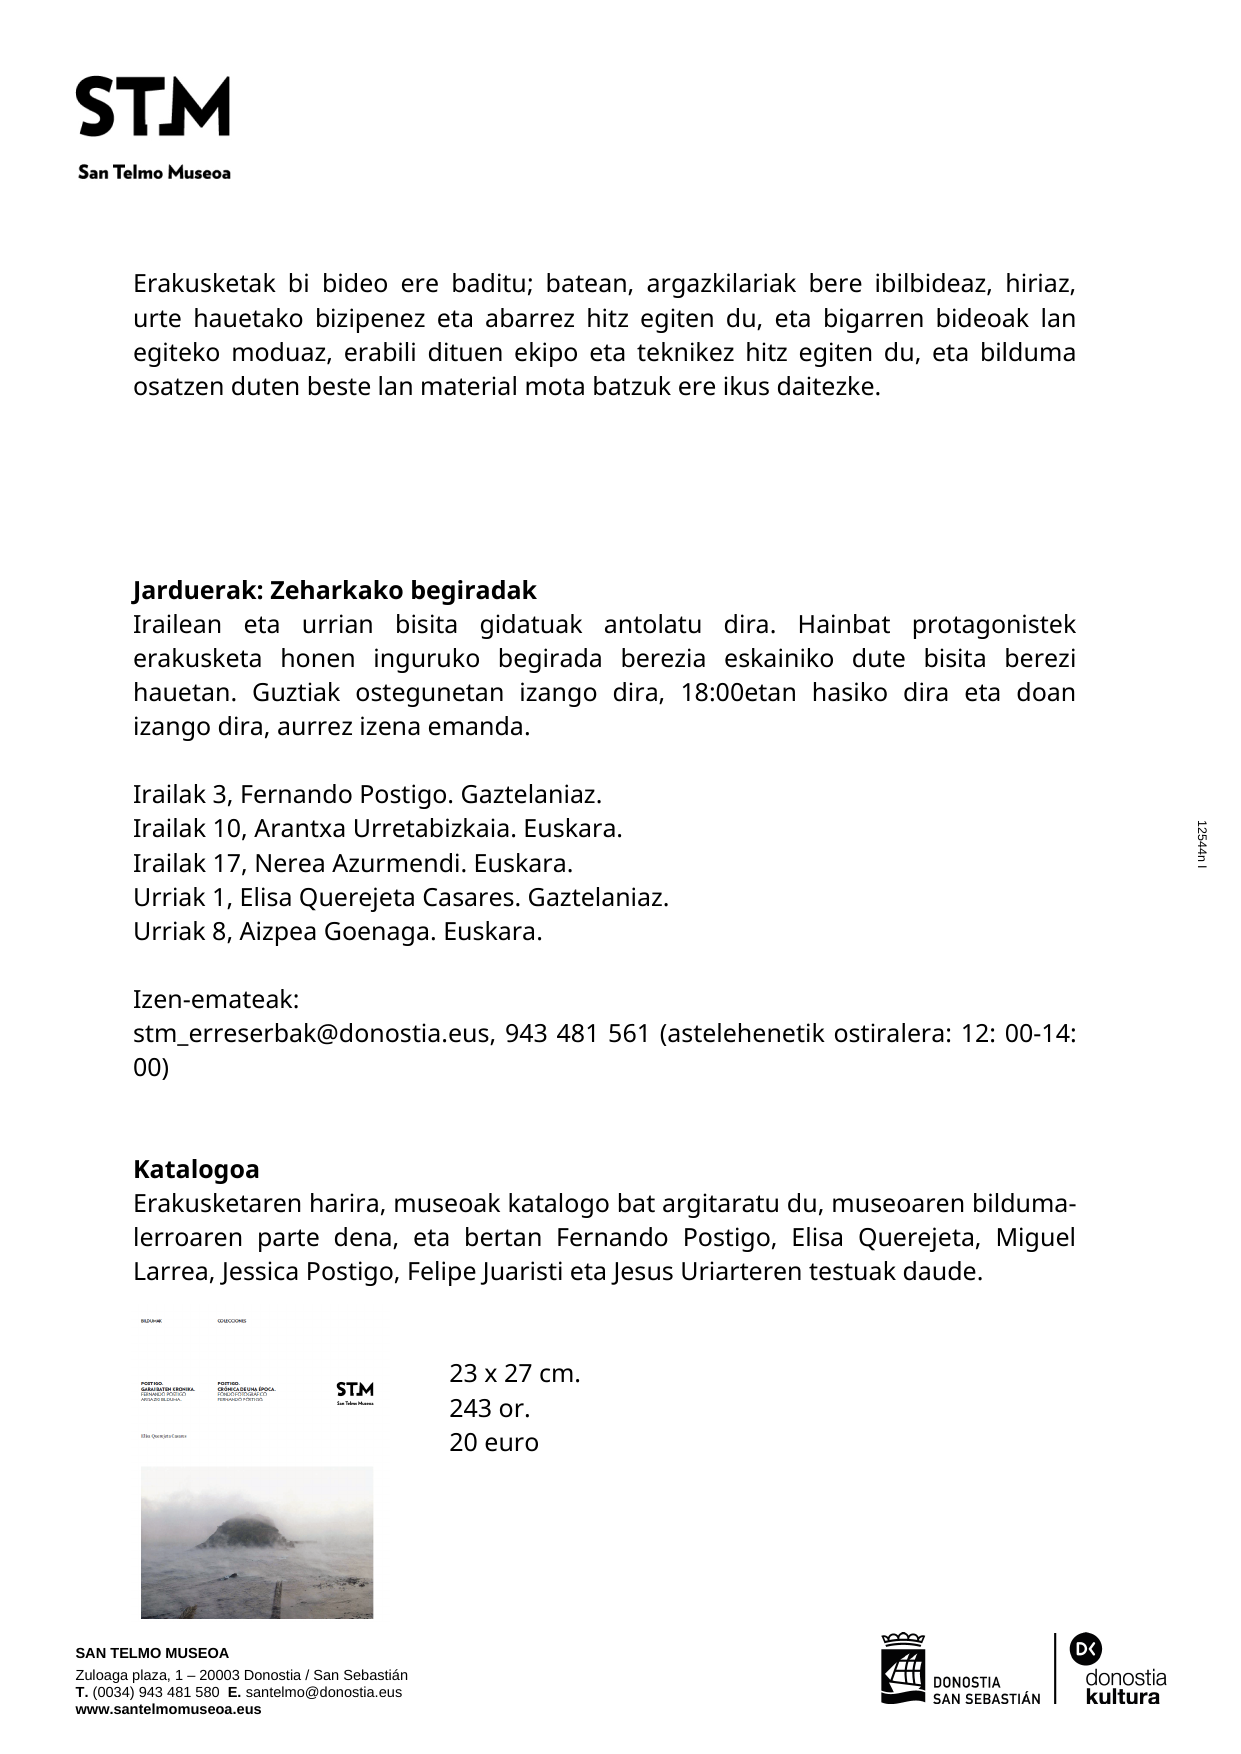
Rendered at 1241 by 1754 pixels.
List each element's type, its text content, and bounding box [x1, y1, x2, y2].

text Katalogoa Erakusketaren harira, museoak katalogo bat argitaratu du, museoaren bilduma-lerroaren parte dena, eta bertan Fernando Postigo, Elisa Querejeta, Miguel Larrea, Jessica Postigo, Felipe Juaristi eta Jesus Uriarteren testuak daude. 23 x 27 cm. 243 or. 20 euro [133, 1152, 1078, 1458]
picture [881, 1632, 1167, 1704]
picture [75, 73, 234, 182]
text Jarduerak: Zeharkako begiradak Irailean eta urrian bisita gidatuak antolatu dira. Hainbat protagonistek erakusketa honen inguruko begirada berezia eskainiko dute bisita berezi hauetan. Guztiak ostegunetan izango dira, 18:00etan hasiko dira eta doan izango dira, aurrez izena emanda. Irailak 3, Fernando Postigo. Gaztelaniaz. Irailak 10, Arantxa Urretabizkaia. Euskara. Irailak 17, Nerea Azurmendi. Euskara. Urriak 1, Elisa Querejeta Casares. Gaztelaniaz. Urriak 8, Aizpea Goenaga. Euskara. Izen-emateak: stm_erreserbak@donostia.eus, 943 481 561 (astelehenetik ostiralera: 12: 00-14: 00) [133, 573, 1078, 1084]
text Erakusketak bi bideo ere baditu; batean, argazkilariak bere ibilbideaz, hiriaz, urte hauetako bizipenez eta abarrez hitz egiten du, eta bigarren bideoak lan egiteko moduaz, erabili dituen ekipo eta teknikez hitz egiten du, eta bilduma osatzen duten beste lan material mota batzuk ere ikus daitezke. [133, 232, 1078, 402]
picture [130, 1304, 390, 1622]
